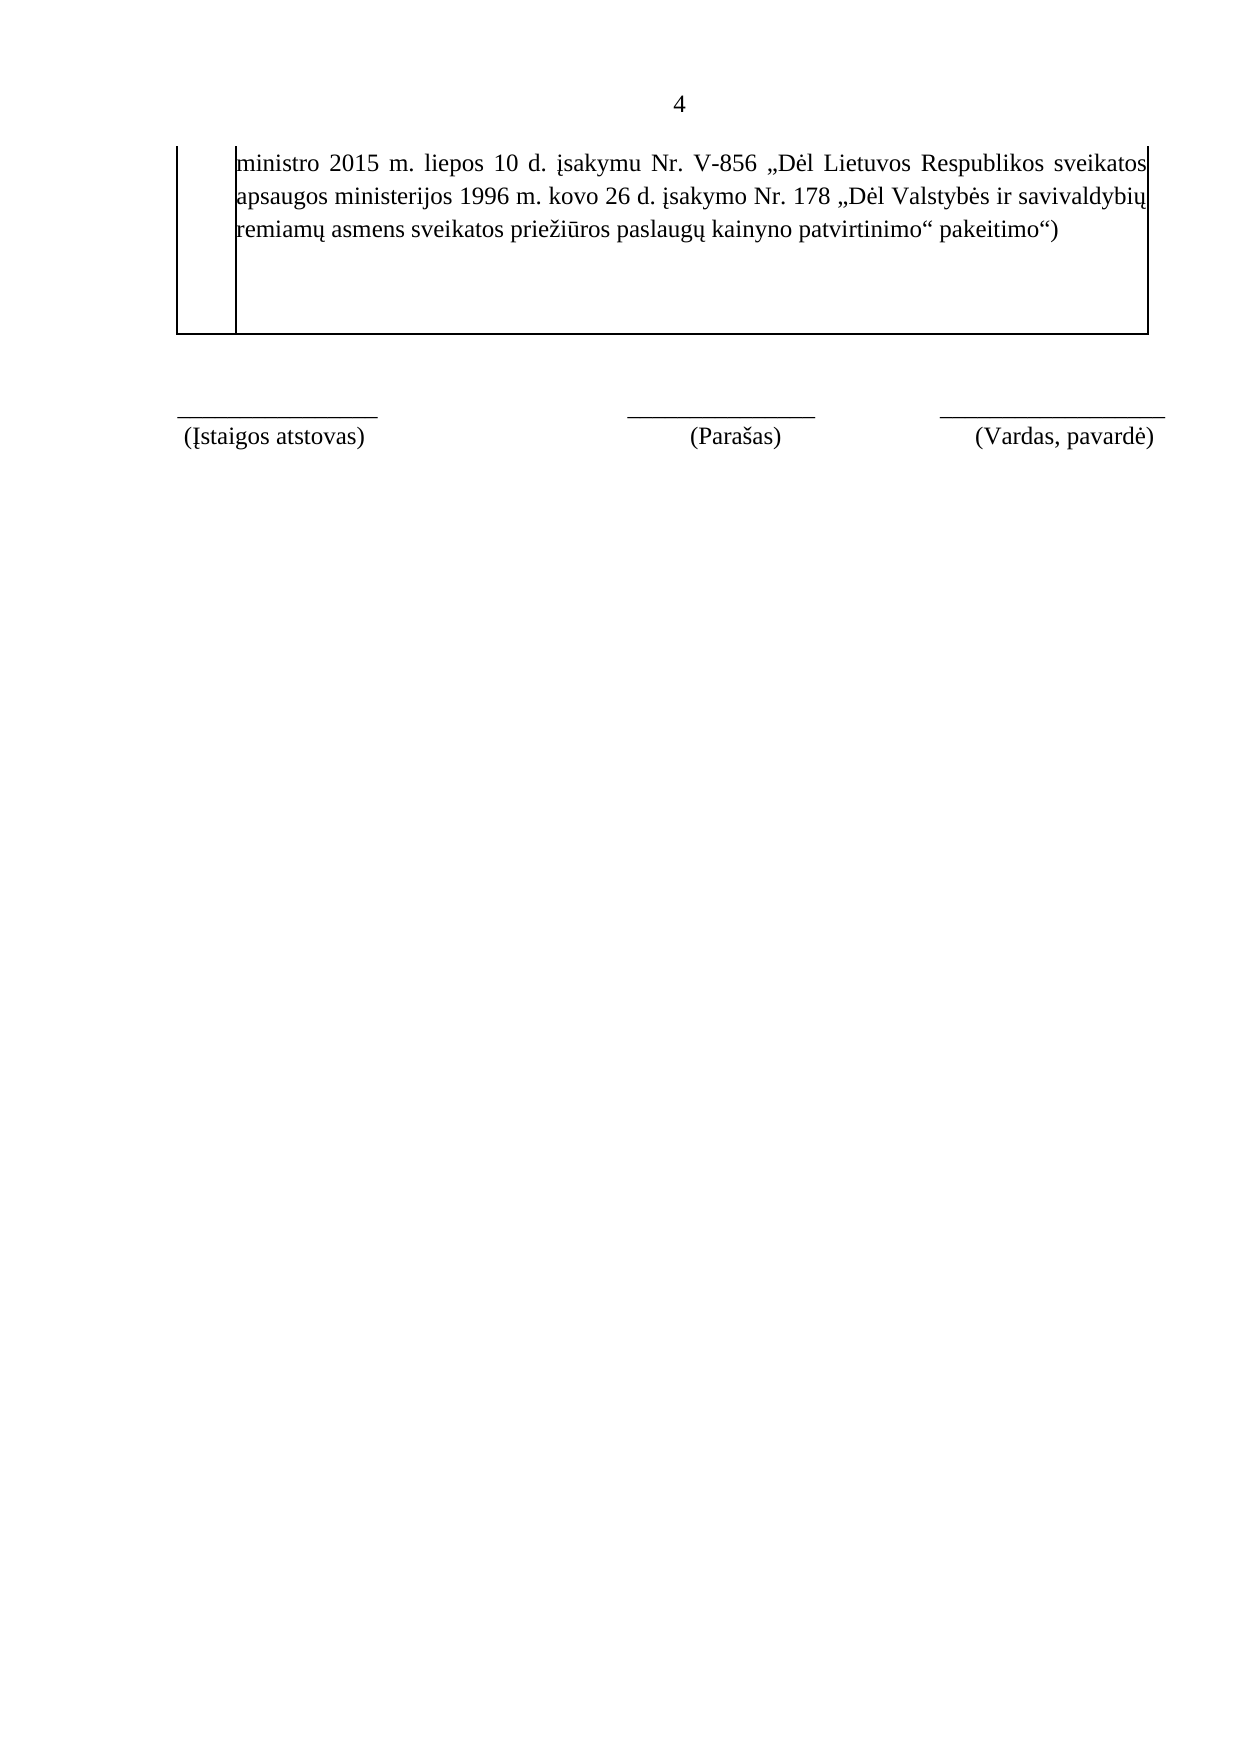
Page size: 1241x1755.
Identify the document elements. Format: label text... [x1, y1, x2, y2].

table_cell [178, 247, 235, 290]
table_cell ministro 2015 m. liepos 10 d. įsakymu Nr. V-856 „Dėl Lietuvos Respublikos sveikatos apsaugos ministerijos 1996 m. kovo 26 d. įsakymo Nr. 178 „Dėl Valstybės ir savivaldybių remiamų asmens sveikatos priežiūros paslaugų kainyno patvirtinimo“ pakeitimo“) [237, 146, 1147, 247]
table_cell [237, 290, 1147, 332]
table_cell [178, 146, 235, 247]
text (Įstaigos atstovas) (Parašas) (Vardas, pavardė) [177, 421, 1181, 449]
text ________________ _______________ __________________ [177, 392, 1181, 421]
table_cell [178, 290, 235, 332]
table_cell [237, 247, 1147, 290]
